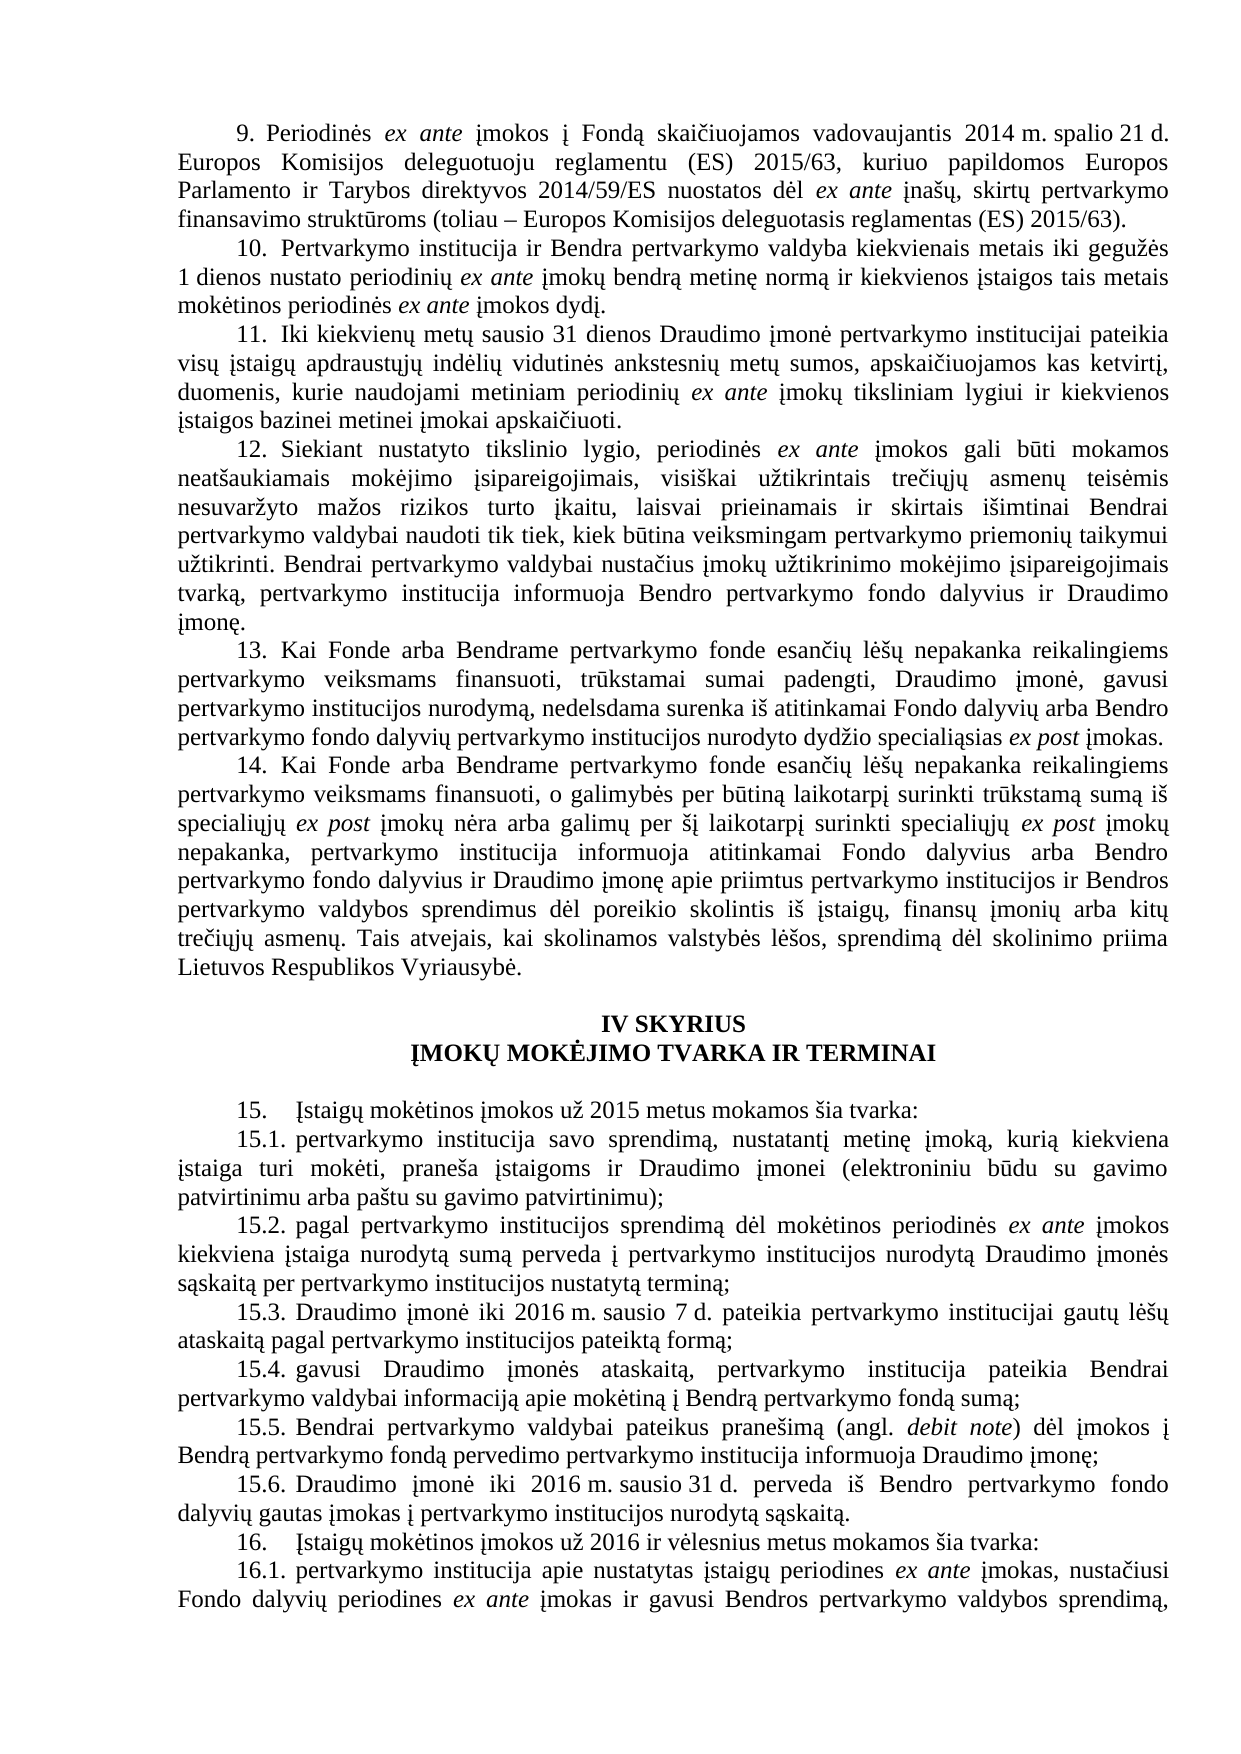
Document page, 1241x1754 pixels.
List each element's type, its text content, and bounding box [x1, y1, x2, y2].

text 11. Iki kiekvienų metų sausio 31 dienos Draudimo įmonė pertvarkymo institucijai pateikia visų įstaigų apdraustųjų indėlių vidutinės ankstesnių metų sumos, apskaičiuojamos kas ketvirtį, duomenis, kurie naudojami metiniam periodinių ex ante įmokų tiksliniam lygiui ir kiekvienos įstaigos bazinei metinei įmokai apskaičiuoti. [177, 319, 1169, 434]
text 16.1. pertvarkymo institucija apie nustatytas įstaigų periodines ex ante įmokas, nustačiusi Fondo dalyvių periodines ex ante įmokas ir gavusi Bendros pertvarkymo valdybos sprendimą, [177, 1556, 1169, 1613]
text 15.2. pagal pertvarkymo institucijos sprendimą dėl mokėtinos periodinės ex ante įmokos kiekviena įstaiga nurodytą sumą perveda į pertvarkymo institucijos nurodytą Draudimo įmonės sąskaitą per pertvarkymo institucijos nustatytą terminą; [177, 1211, 1169, 1297]
text 10. Pertvarkymo institucija ir Bendra pertvarkymo valdyba kiekvienais metais iki gegužės 1 dienos nustato periodinių ex ante įmokų bendrą metinę normą ir kiekvienos įstaigos tais metais mokėtinos periodinės ex ante įmokos dydį. [177, 233, 1169, 319]
text 12. Siekiant nustatyto tikslinio lygio, periodinės ex ante įmokos gali būti mokamos neatšaukiamais mokėjimo įsipareigojimais, visiškai užtikrintais trečiųjų asmenų teisėmis nesuvaržyto mažos rizikos turto įkaitu, laisvai prieinamais ir skirtais išimtinai Bendrai pertvarkymo valdybai naudoti tik tiek, kiek būtina veiksmingam pertvarkymo priemonių taikymui užtikrinti. Bendrai pertvarkymo valdybai nustačius įmokų užtikrinimo mokėjimo įsipareigojimais tvarką, pertvarkymo institucija informuoja Bendro pertvarkymo fondo dalyvius ir Draudimo įmonę. [177, 434, 1169, 636]
text 15. Įstaigų mokėtinos įmokos už 2015 metus mokamos šia tvarka: [177, 1096, 1169, 1124]
text 15.1. pertvarkymo institucija savo sprendimą, nustatantį metinę įmoką, kurią kiekviena įstaiga turi mokėti, praneša įstaigoms ir Draudimo įmonei (elektroniniu būdu su gavimo patvirtinimu arba paštu su gavimo patvirtinimu); [177, 1124, 1169, 1211]
text 15.5. Bendrai pertvarkymo valdybai pateikus pranešimą (angl. debit note) dėl įmokos į Bendrą pertvarkymo fondą pervedimo pertvarkymo institucija informuoja Draudimo įmonę; [177, 1412, 1169, 1469]
text 9. Periodinės ex ante įmokos į Fondą skaičiuojamos vadovaujantis 2014 m. spalio 21 d. Europos Komisijos deleguotuoju reglamentu (ES) 2015/63, kuriuo papildomos Europos Parlamento ir Tarybos direktyvos 2014/59/ES nuostatos dėl ex ante įnašų, skirtų pertvarkymo finansavimo struktūroms (toliau – Europos Komisijos deleguotasis reglamentas (ES) 2015/63). [177, 118, 1169, 233]
text 13. Kai Fonde arba Bendrame pertvarkymo fonde esančių lėšų nepakanka reikalingiems pertvarkymo veiksmams finansuoti, trūkstamai sumai padengti, Draudimo įmonė, gavusi pertvarkymo institucijos nurodymą, nedelsdama surenka iš atitinkamai Fondo dalyvių arba Bendro pertvarkymo fondo dalyvių pertvarkymo institucijos nurodyto dydžio specialiąsias ex post įmokas. [177, 636, 1169, 751]
text 15.3. Draudimo įmonė iki 2016 m. sausio 7 d. pateikia pertvarkymo institucijai gautų lėšų ataskaitą pagal pertvarkymo institucijos pateiktą formą; [177, 1297, 1169, 1354]
text 15.6. Draudimo įmonė iki 2016 m. sausio 31 d. perveda iš Bendro pertvarkymo fondo dalyvių gautas įmokas į pertvarkymo institucijos nurodytą sąskaitą. [177, 1469, 1169, 1527]
text 16. Įstaigų mokėtinos įmokos už 2016 ir vėlesnius metus mokamos šia tvarka: [177, 1527, 1169, 1556]
text ĮMOKŲ MOKĖJIMO TVARKA IR TERMINAI [177, 1038, 1169, 1067]
text 14. Kai Fonde arba Bendrame pertvarkymo fonde esančių lėšų nepakanka reikalingiems pertvarkymo veiksmams finansuoti, o galimybės per būtiną laikotarpį surinkti trūkstamą sumą iš specialiųjų ex post įmokų nėra arba galimų per šį laikotarpį surinkti specialiųjų ex post įmokų nepakanka, pertvarkymo institucija informuoja atitinkamai Fondo dalyvius arba Bendro pertvarkymo fondo dalyvius ir Draudimo įmonę apie priimtus pertvarkymo institucijos ir Bendros pertvarkymo valdybos sprendimus dėl poreikio skolintis iš įstaigų, finansų įmonių arba kitų trečiųjų asmenų. Tais atvejais, kai skolinamos valstybės lėšos, sprendimą dėl skolinimo priima Lietuvos Respublikos Vyriausybė. [177, 751, 1169, 981]
text 15.4. gavusi Draudimo įmonės ataskaitą, pertvarkymo institucija pateikia Bendrai pertvarkymo valdybai informaciją apie mokėtiną į Bendrą pertvarkymo fondą sumą; [177, 1354, 1169, 1412]
text IV SKYRIUS [177, 1009, 1169, 1038]
